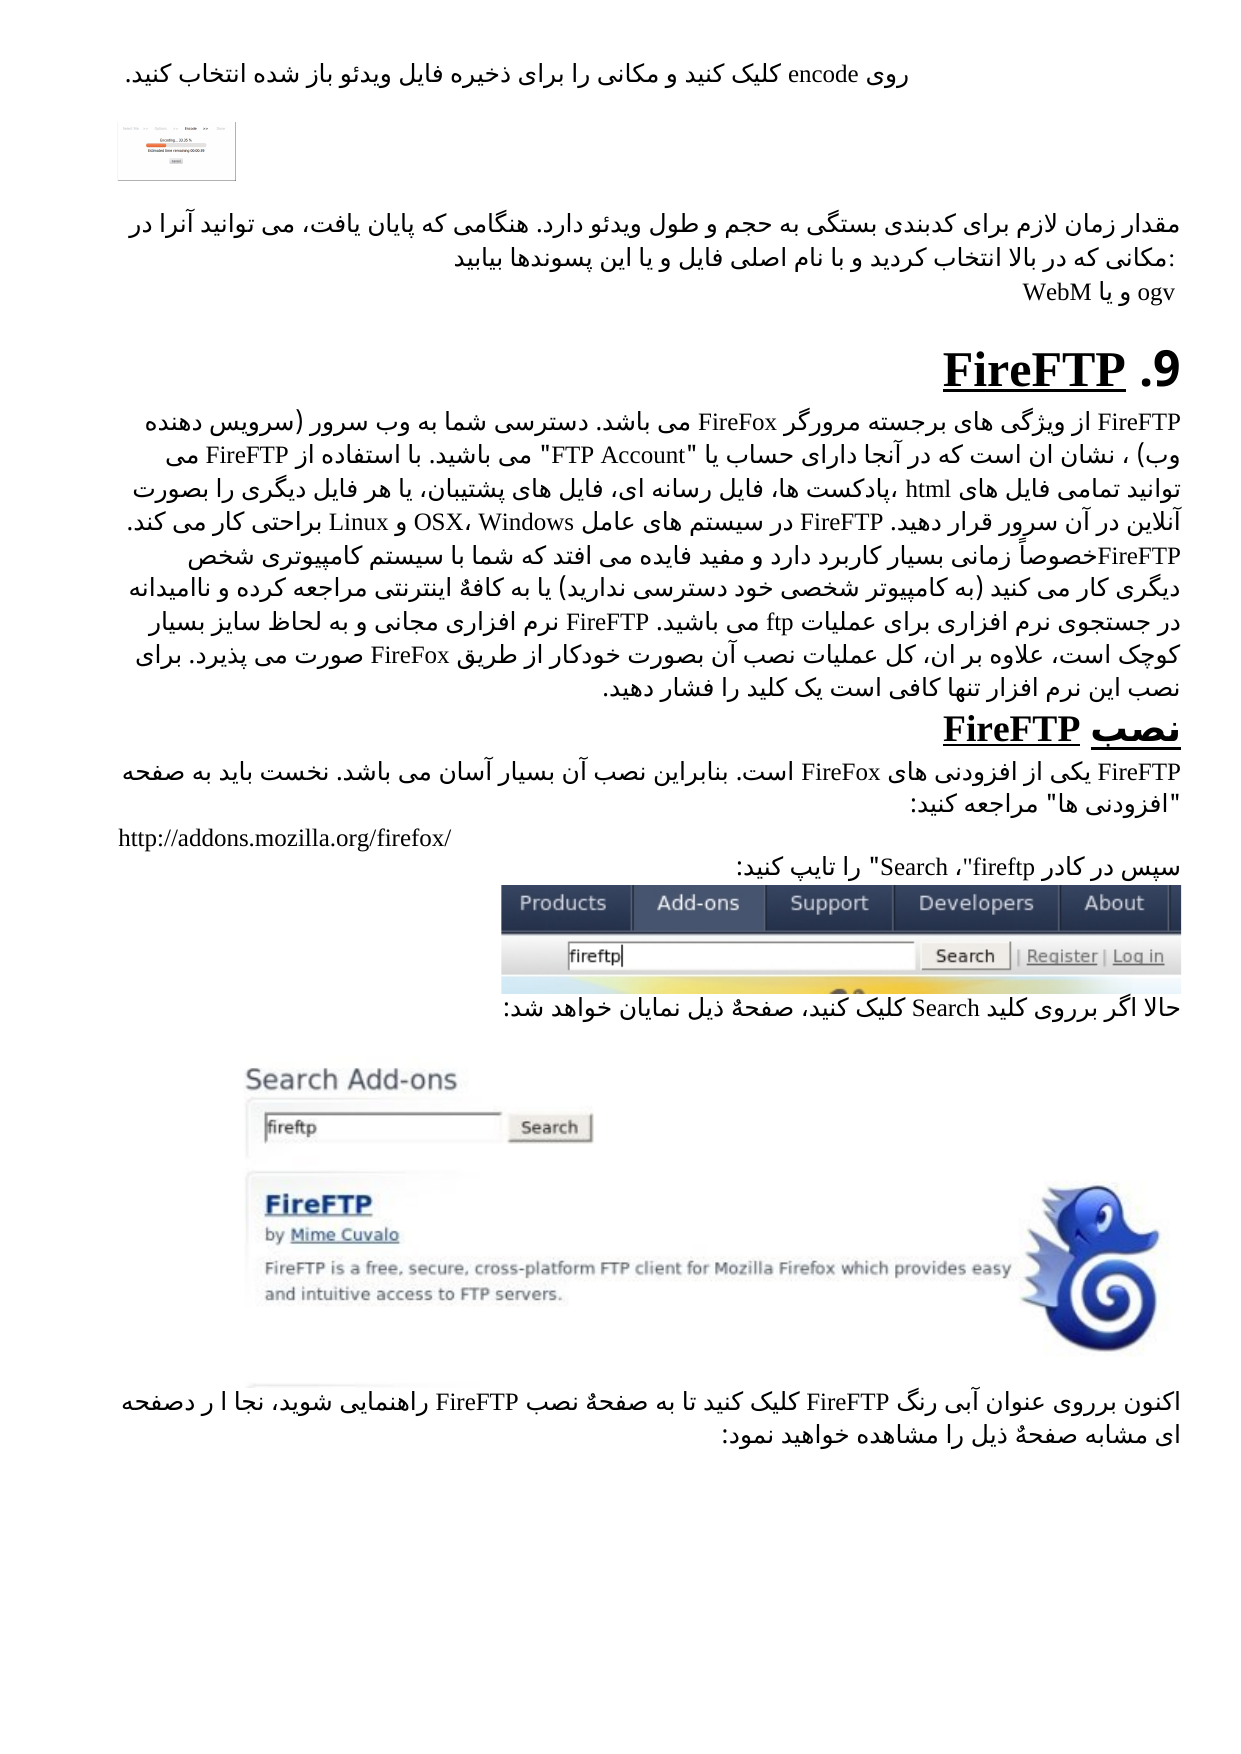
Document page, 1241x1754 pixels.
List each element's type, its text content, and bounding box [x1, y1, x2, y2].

subtitle نصب FireFTP [118, 707, 1181, 757]
text سپس در کادر Search ،"fireftp" را تایپ کنید: [118, 852, 1181, 885]
text FireFTP یکی از افزودنی های FireFox است. بنابراین نصب آن بسیار آسان می باشد. نخست باید به صفحه "افزودنی ها" مراجعه کنید: [118, 757, 1181, 823]
text http://addons.mozilla.org/firefox/ [118, 823, 1181, 852]
picture [243, 1056, 1182, 1388]
text اکنون برروی عنوان آبی رنگ FireFTP کلیک کنید تا به صفحهٌ نصب FireFTP راهنمایی شوید، نجا ا ر دصفحه ای مشابه صفحهٌ ذیل را مشاهده خواهید نمود: [118, 1387, 1181, 1454]
text FireFTP از ویژگی های برجسته مرورگر FireFox می باشد. دسترسی شما به وب سرور (سرویس دهنده وب) ، نشان ان است که در آنجا دارای حساب یا "FTP Account" می باشید. با استفاده از FireFTP می توانید تمامی فایل های html ،پادکست ها، فایل رسانه ای، فایل های پشتیبان، یا هر فایل دیگری را بصورت آنلاین در آن سرور قرار دهید. FireFTP در سیستم های عامل OSX، Windows و Linux براحتی کار می کند. FireFTPخصوصاً زمانی بسیار کاربرد دارد و مفید فایده می افتد که شما با سیستم کامپیوتری شخص دیگری کار می کنید (به کامپیوتر شخصی خود دسترسی ندارید) یا به کافهٌ اینترنتی مراجعه کرده و ناامیدانه در جستجوی نرم افزاری برای عملیات ftp می باشید. FireFTP نرم افزاری مجانی و به لحاظ سایز بسیار کوچک است، علاوه بر ان، کل عملیات نصب آن بصورت خودکار از طریق FireFox صورت می پذیرد. برای نصب این نرم افزار تنها کافی است یک کلید را فشار دهید. [118, 407, 1181, 707]
text مقدار زمان لازم برای کدبندی بستگی به حجم و طول ویدئو دارد. هنگامی که پایان یافت، می توانید آنرا در مکانی که در بالا انتخاب کردید و با نام اصلی فایل و یا این پسوندها بیابید: [118, 211, 1181, 277]
picture [501, 885, 1182, 994]
subtitle 9. FireFTP [118, 340, 1181, 407]
picture [117, 122, 236, 181]
text WebM و یا ogv [118, 277, 1181, 310]
text روی encode کلیک کنید و مکانی را برای ذخیره فایل ویدئو باز شده انتخاب کنید. [118, 59, 1181, 93]
text حالا اگر برروی کلید Search کلیک کنید، صفحهٌ ذیل نمایان خواهد شد: [118, 993, 1181, 1027]
